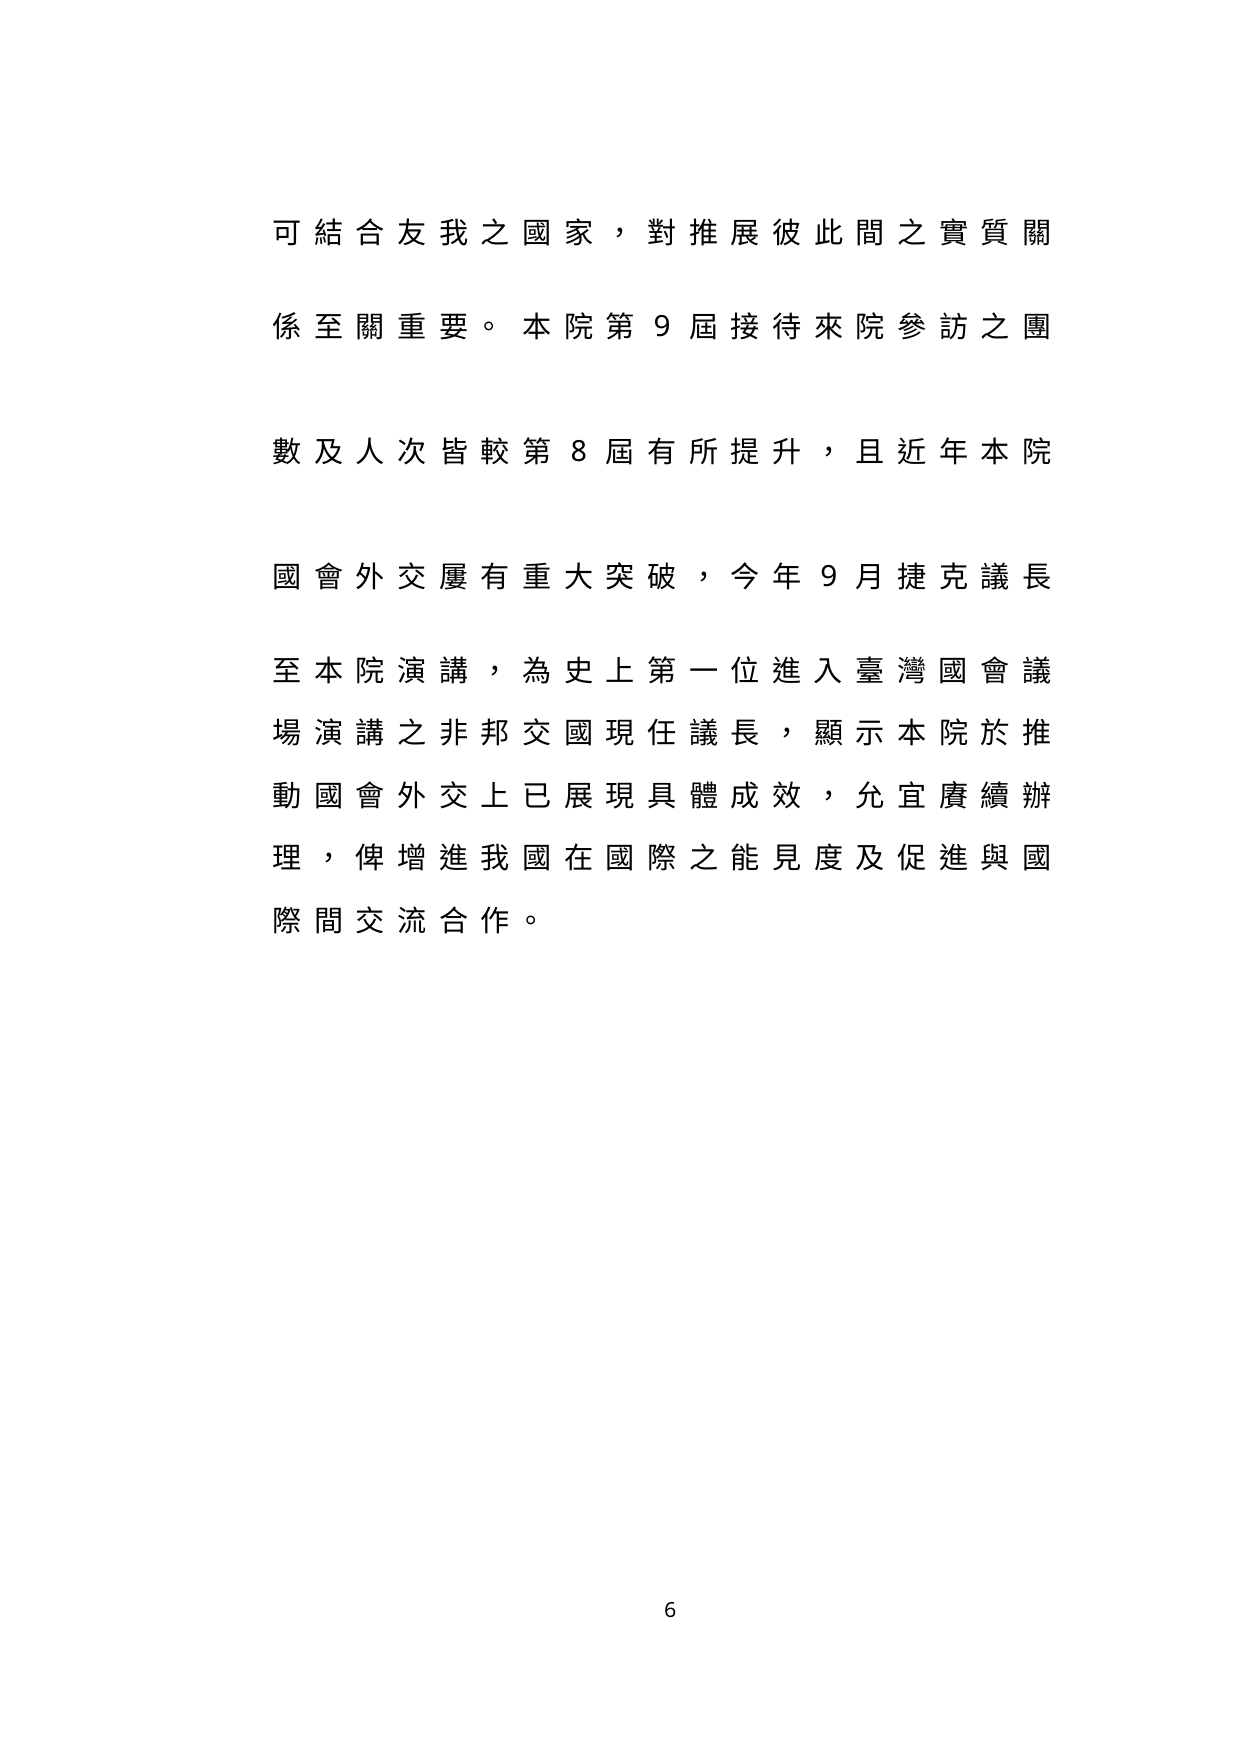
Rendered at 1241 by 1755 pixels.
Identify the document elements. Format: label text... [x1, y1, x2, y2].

text 可結合友我之國家，對推展彼此間之實質關係至關重要。本院第9屆接待來院參訪之團數及人次皆較第8屆有所提升，且近年本院國會外交屢有重大突破，今年9月捷克議長至本院演講，為史上第一位進入臺灣國會議場演講之非邦交國現任議長，顯示本院於推動國會外交上已展現具體成效，允宜賡續辦理，俾增進我國在國際之能見度及促進與國際間交流合作。 [242, 189, 1058, 939]
